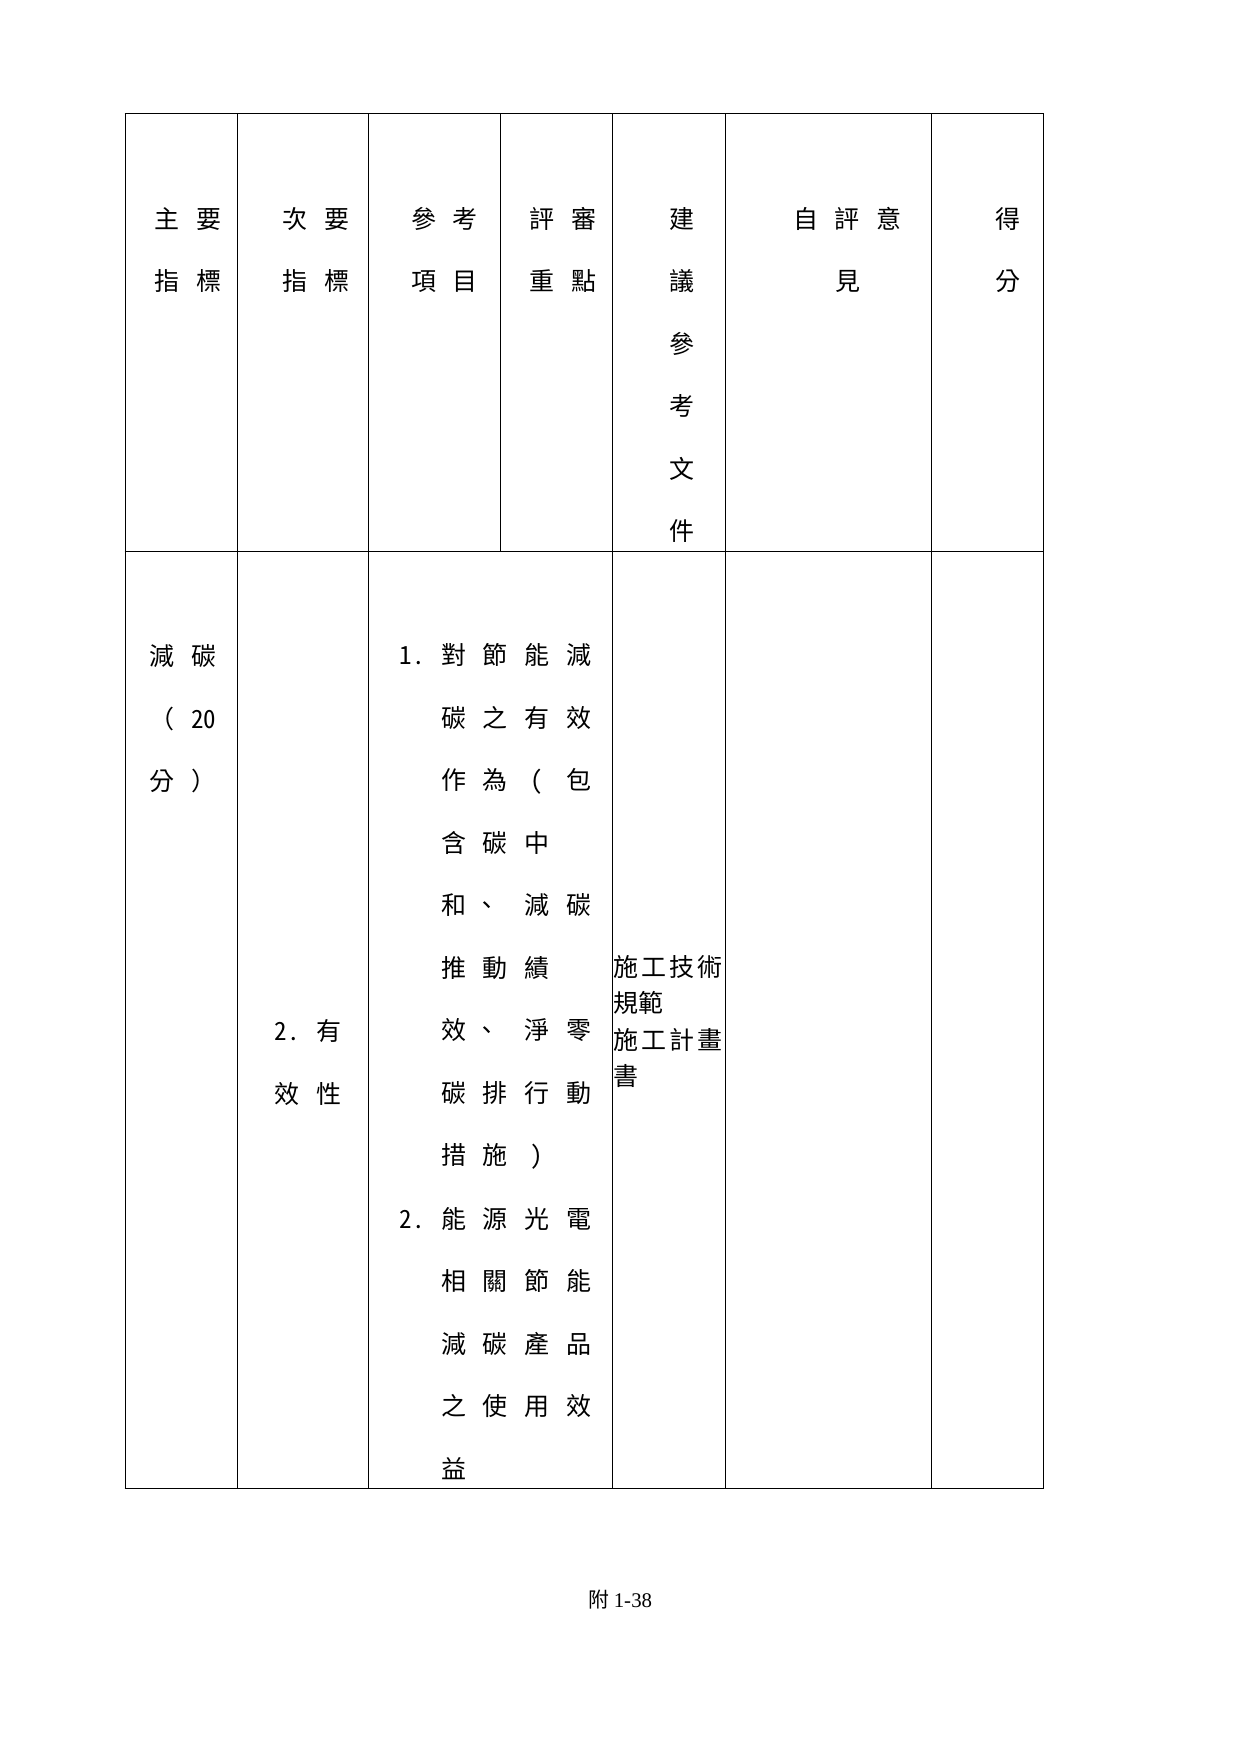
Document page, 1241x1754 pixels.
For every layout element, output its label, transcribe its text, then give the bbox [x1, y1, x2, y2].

table_cell 1.對節能減碳之有效作為(包含碳中和、減碳推動績效、淨零碳排行動措施) 2.能源光電相關節能減碳產品之使用效益 [369, 552, 612, 1488]
table_cell 2.有效性 [238, 552, 368, 1488]
table_header 主要指標 [126, 114, 237, 551]
table_header 參考項目 [369, 114, 500, 551]
table_cell [726, 552, 931, 1488]
table_header 建議參考文件 [613, 114, 725, 551]
table_cell 施工技術規範 施工計畫書 [613, 552, 725, 1488]
table_cell [932, 552, 1043, 1488]
table_cell 減碳（20分） [126, 552, 237, 1488]
table_header 自評意見 [726, 114, 931, 551]
table_header 評審重點 [501, 114, 612, 551]
table_header 得分 [932, 114, 1043, 551]
table_header 次要指標 [238, 114, 368, 551]
